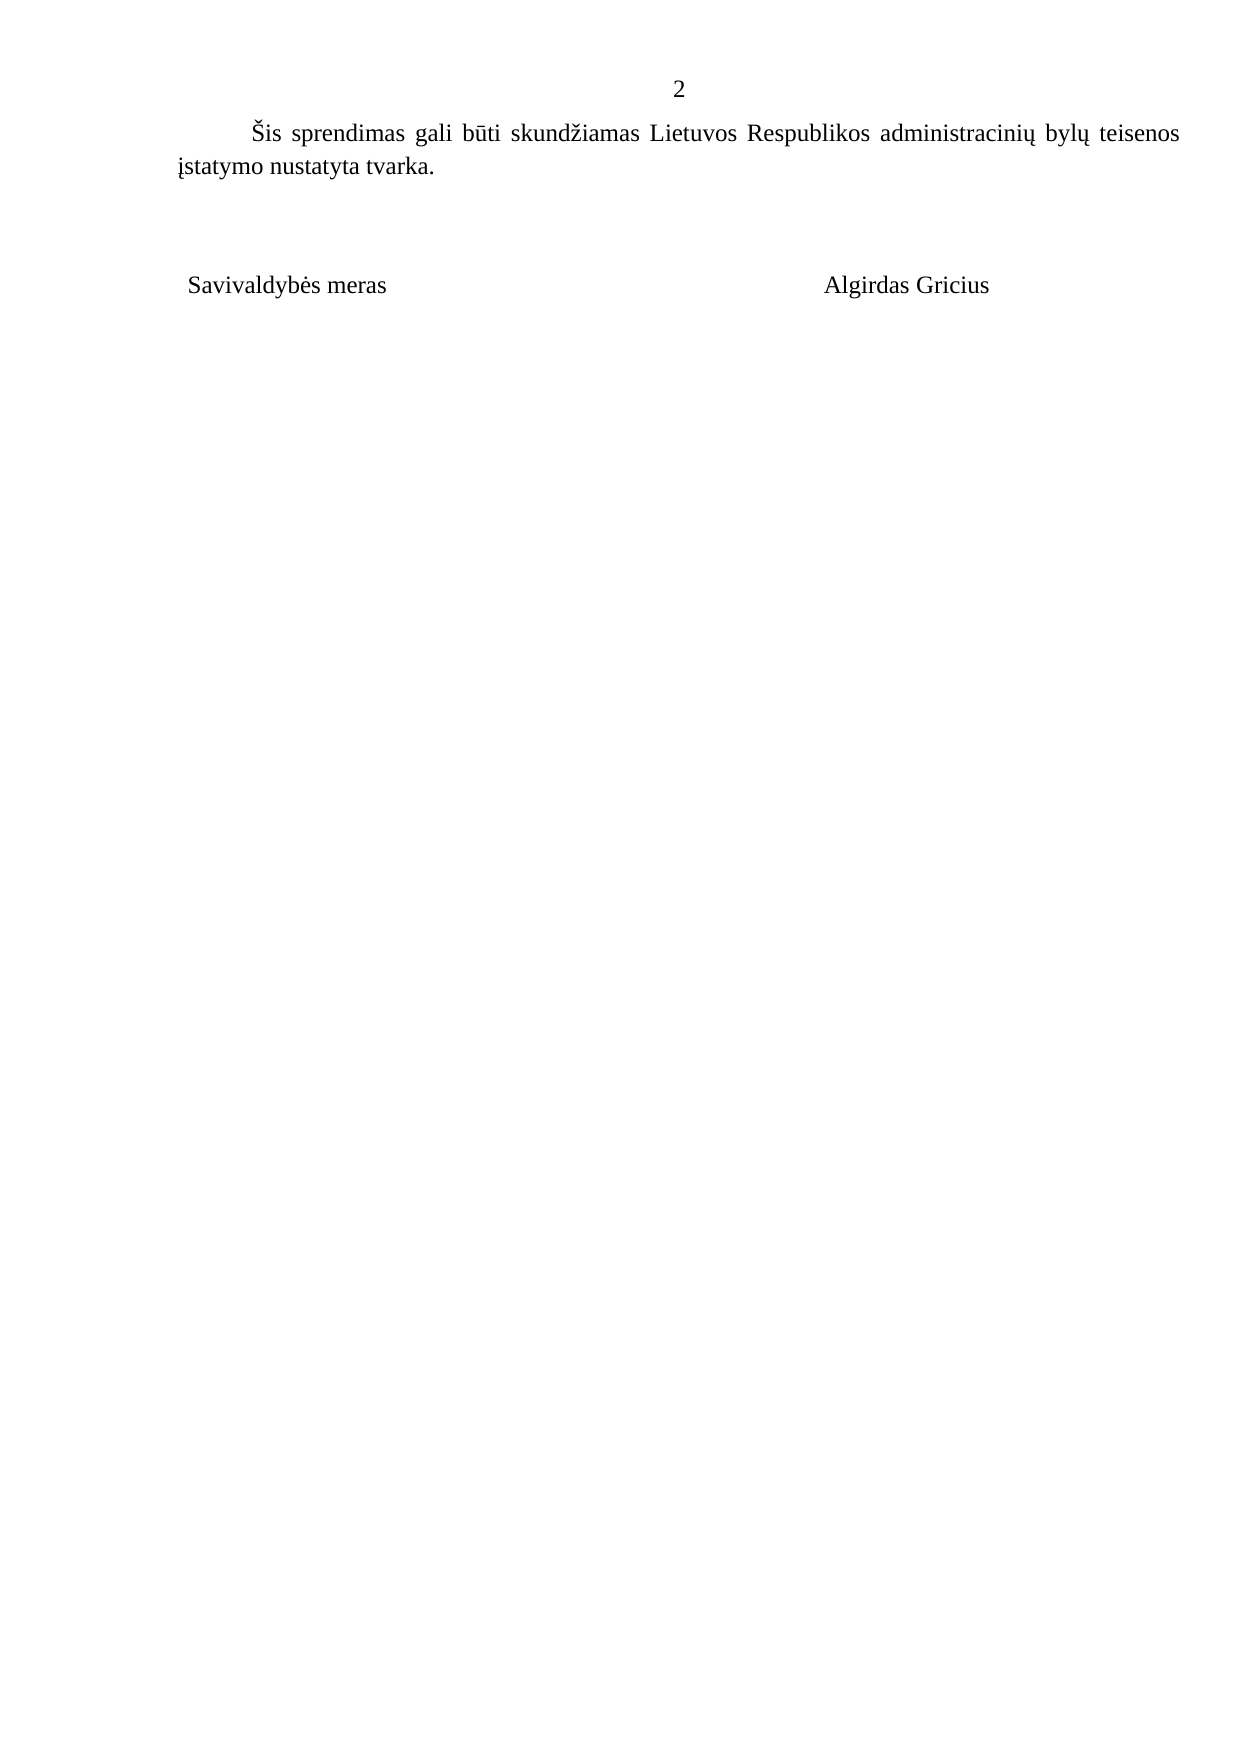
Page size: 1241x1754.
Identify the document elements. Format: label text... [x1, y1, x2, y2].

text Savivaldybės meras Algirdas Gricius [187, 270, 1181, 299]
text Šis sprendimas gali būti skundžiamas Lietuvos Respublikos administracinių bylų teisenos įstatymo nustatyta tvarka. [177, 118, 1181, 180]
